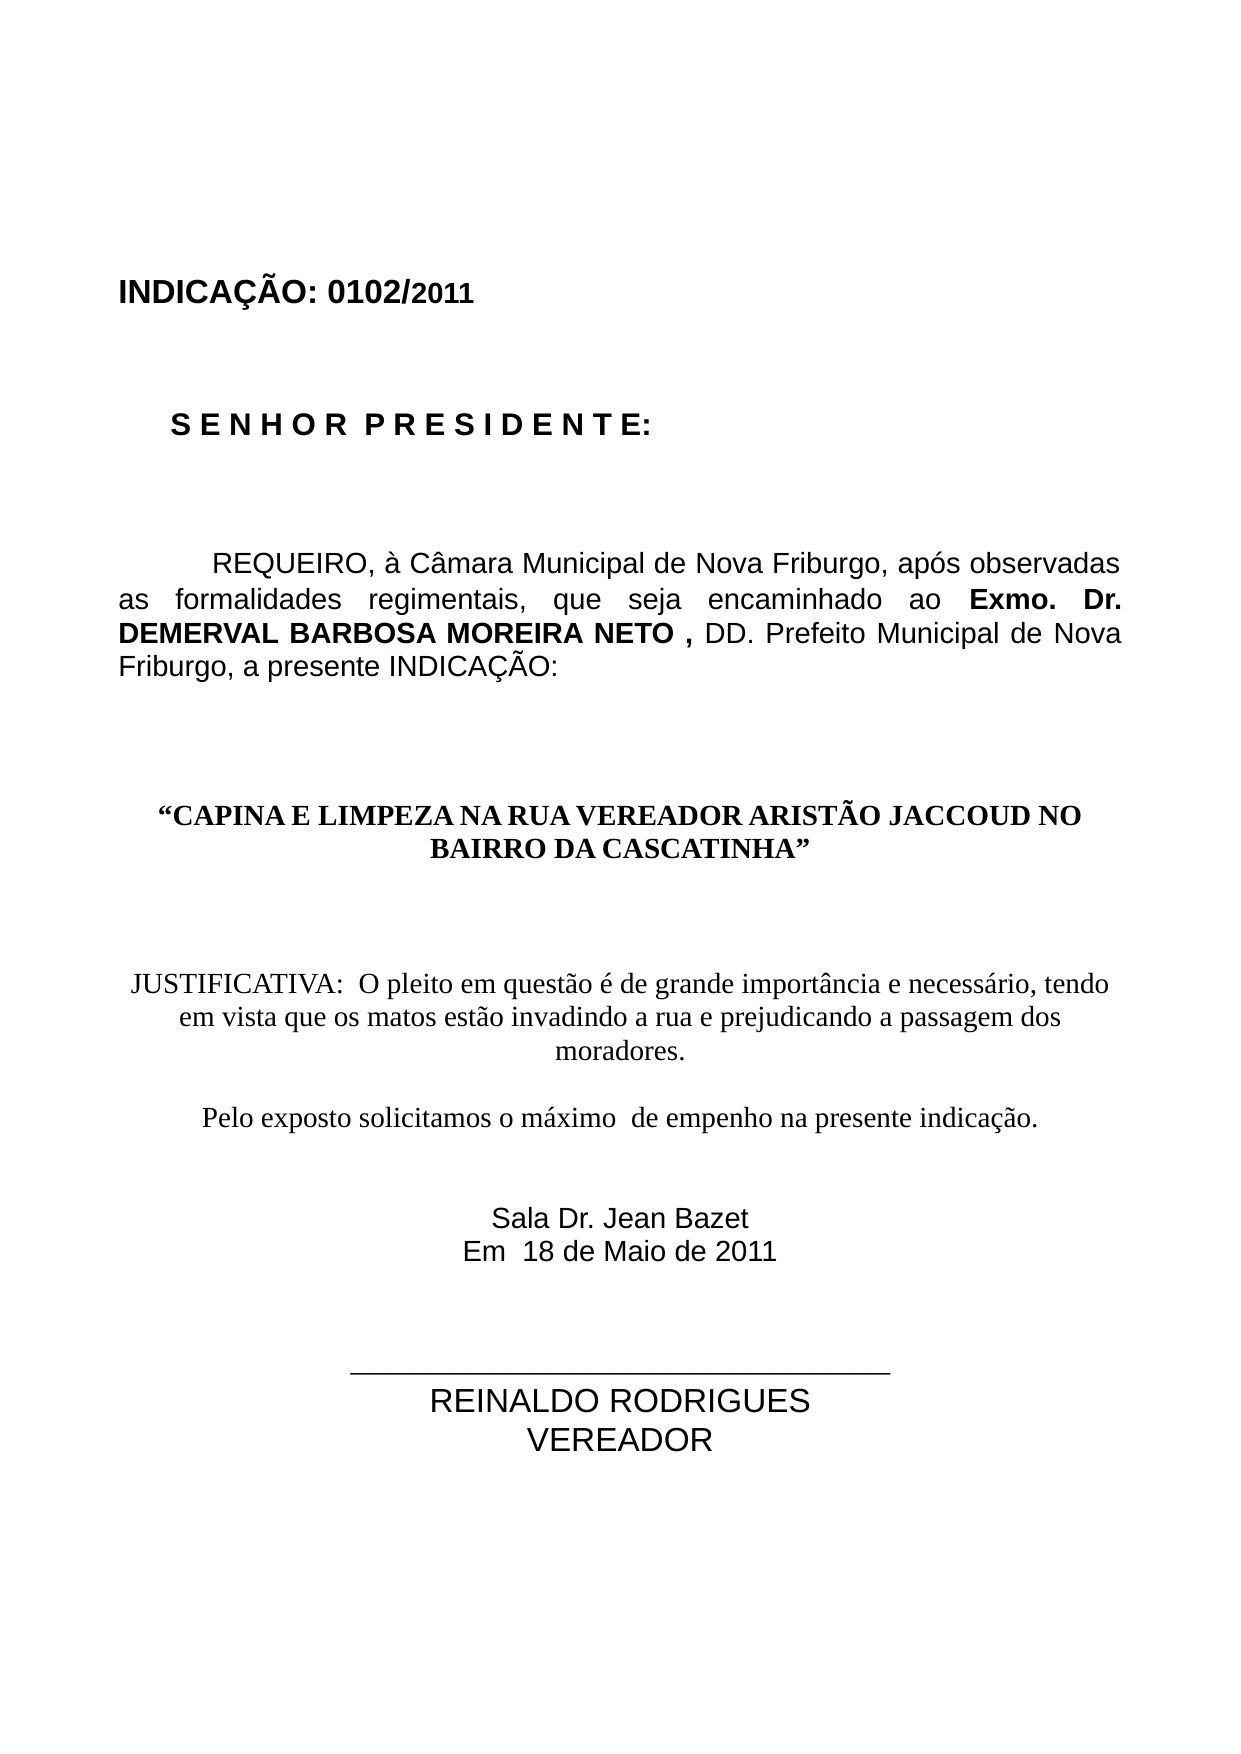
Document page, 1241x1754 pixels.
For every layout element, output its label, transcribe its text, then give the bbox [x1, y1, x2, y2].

text S E N H O R P R E S I D E N T E: [118, 406, 1122, 442]
text INDICAÇÃO: 0102/2011 [118, 272, 1122, 310]
text Em 18 de Maio de 2011 [118, 1234, 1122, 1268]
text REINALDO RODRIGUES [118, 1381, 1122, 1419]
text Sala Dr. Jean Bazet [118, 1201, 1122, 1234]
text ___________________________ [118, 1343, 1122, 1381]
text Pelo exposto solicitamos o máximo de empenho na presente indicação. [118, 1100, 1122, 1133]
text JUSTIFICATIVA: O pleito em questão é de grande importância e necessário, tendo em vista que os matos estão invadindo a rua e prejudicando a passagem dos moradores. [118, 966, 1122, 1066]
text REQUEIRO, à Câmara Municipal de Nova Friburgo, após observadas as formalidades regimentais, que seja encaminhado ao Exmo. Dr. DEMERVAL BARBOSA MOREIRA NETO , DD. Prefeito Municipal de Nova Friburgo, a presente INDICAÇÃO: [118, 546, 1122, 683]
text “CAPINA E LIMPEZA NA RUA VEREADOR ARISTÃO JACCOUD NO BAIRRO DA CASCATINHA” [118, 798, 1122, 865]
text VEREADOR [118, 1419, 1122, 1458]
